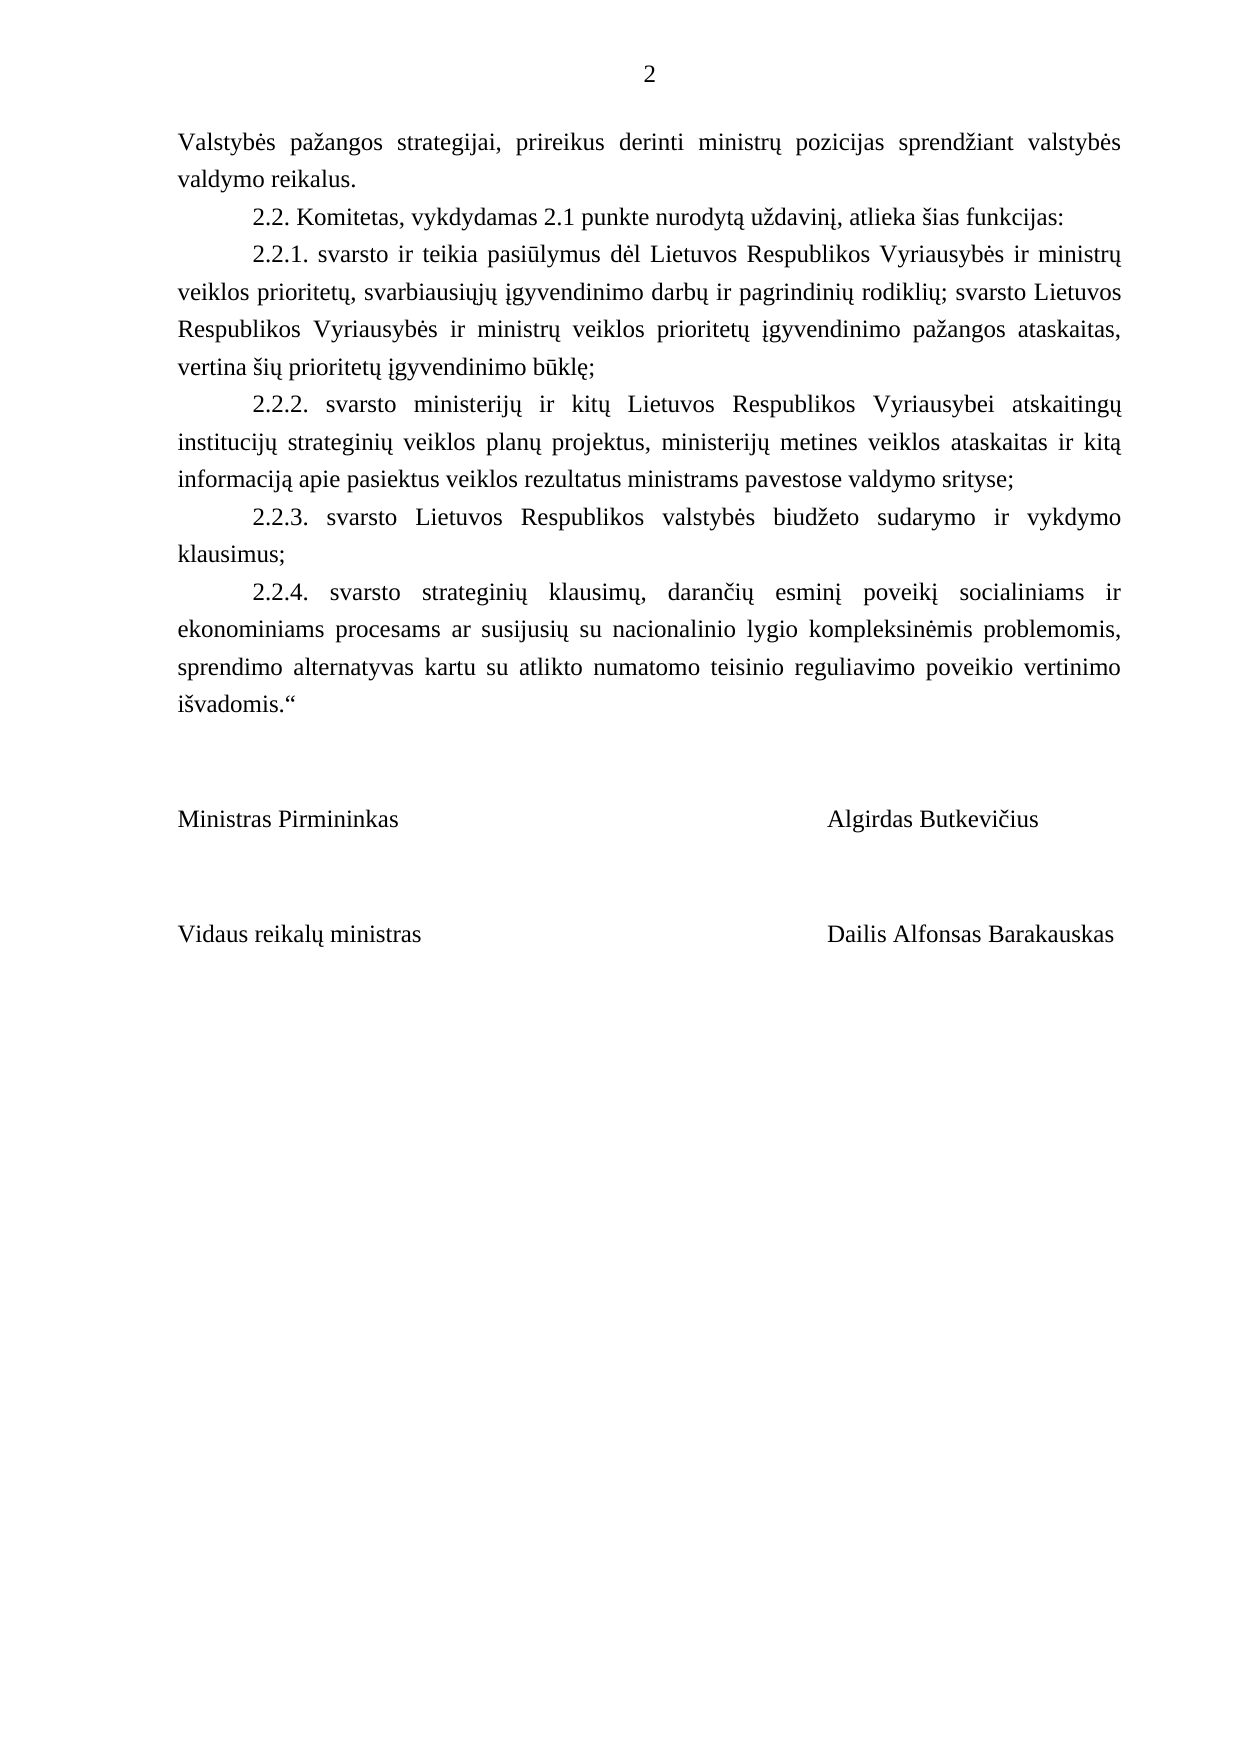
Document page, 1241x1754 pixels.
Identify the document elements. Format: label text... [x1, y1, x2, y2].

text 2.2.1. svarsto ir teikia pasiūlymus dėl Lietuvos Respublikos Vyriausybės ir ministrų veiklos prioritetų, svarbiausiųjų įgyvendinimo darbų ir pagrindinių rodiklių; svarsto Lietuvos Respublikos Vyriausybės ir ministrų veiklos prioritetų įgyvendinimo pažangos ataskaitas, vertina šių prioritetų įgyvendinimo būklę; [177, 231, 1122, 381]
text Valstybės pažangos strategijai, prireikus derinti ministrų pozicijas sprendžiant valstybės valdymo reikalus. [177, 118, 1122, 193]
text 2.2.3. svarsto Lietuvos Respublikos valstybės biudžeto sudarymo ir vykdymo klausimus; [177, 493, 1122, 568]
text 2.2.2. svarsto ministerijų ir kitų Lietuvos Respublikos Vyriausybei atskaitingų institucijų strateginių veiklos planų projektus, ministerijų metines veiklos ataskaitas ir kitą informaciją apie pasiektus veiklos rezultatus ministrams pavestose valdymo srityse; [177, 381, 1122, 493]
text Vidaus reikalų ministras Dailis Alfonsas Barakauskas [177, 919, 1122, 948]
text 2.2.4. svarsto strateginių klausimų, darančių esminį poveikį socialiniams ir ekonominiams procesams ar susijusių su nacionalinio lygio kompleksinėmis problemomis, sprendimo alternatyvas kartu su atlikto numatomo teisinio reguliavimo poveikio vertinimo išvadomis.“ [177, 568, 1122, 718]
text Ministras Pirmininkas Algirdas Butkevičius [177, 804, 1122, 833]
text 2.2. Komitetas, vykdydamas 2.1 punkte nurodytą uždavinį, atlieka šias funkcijas: [177, 193, 1122, 231]
